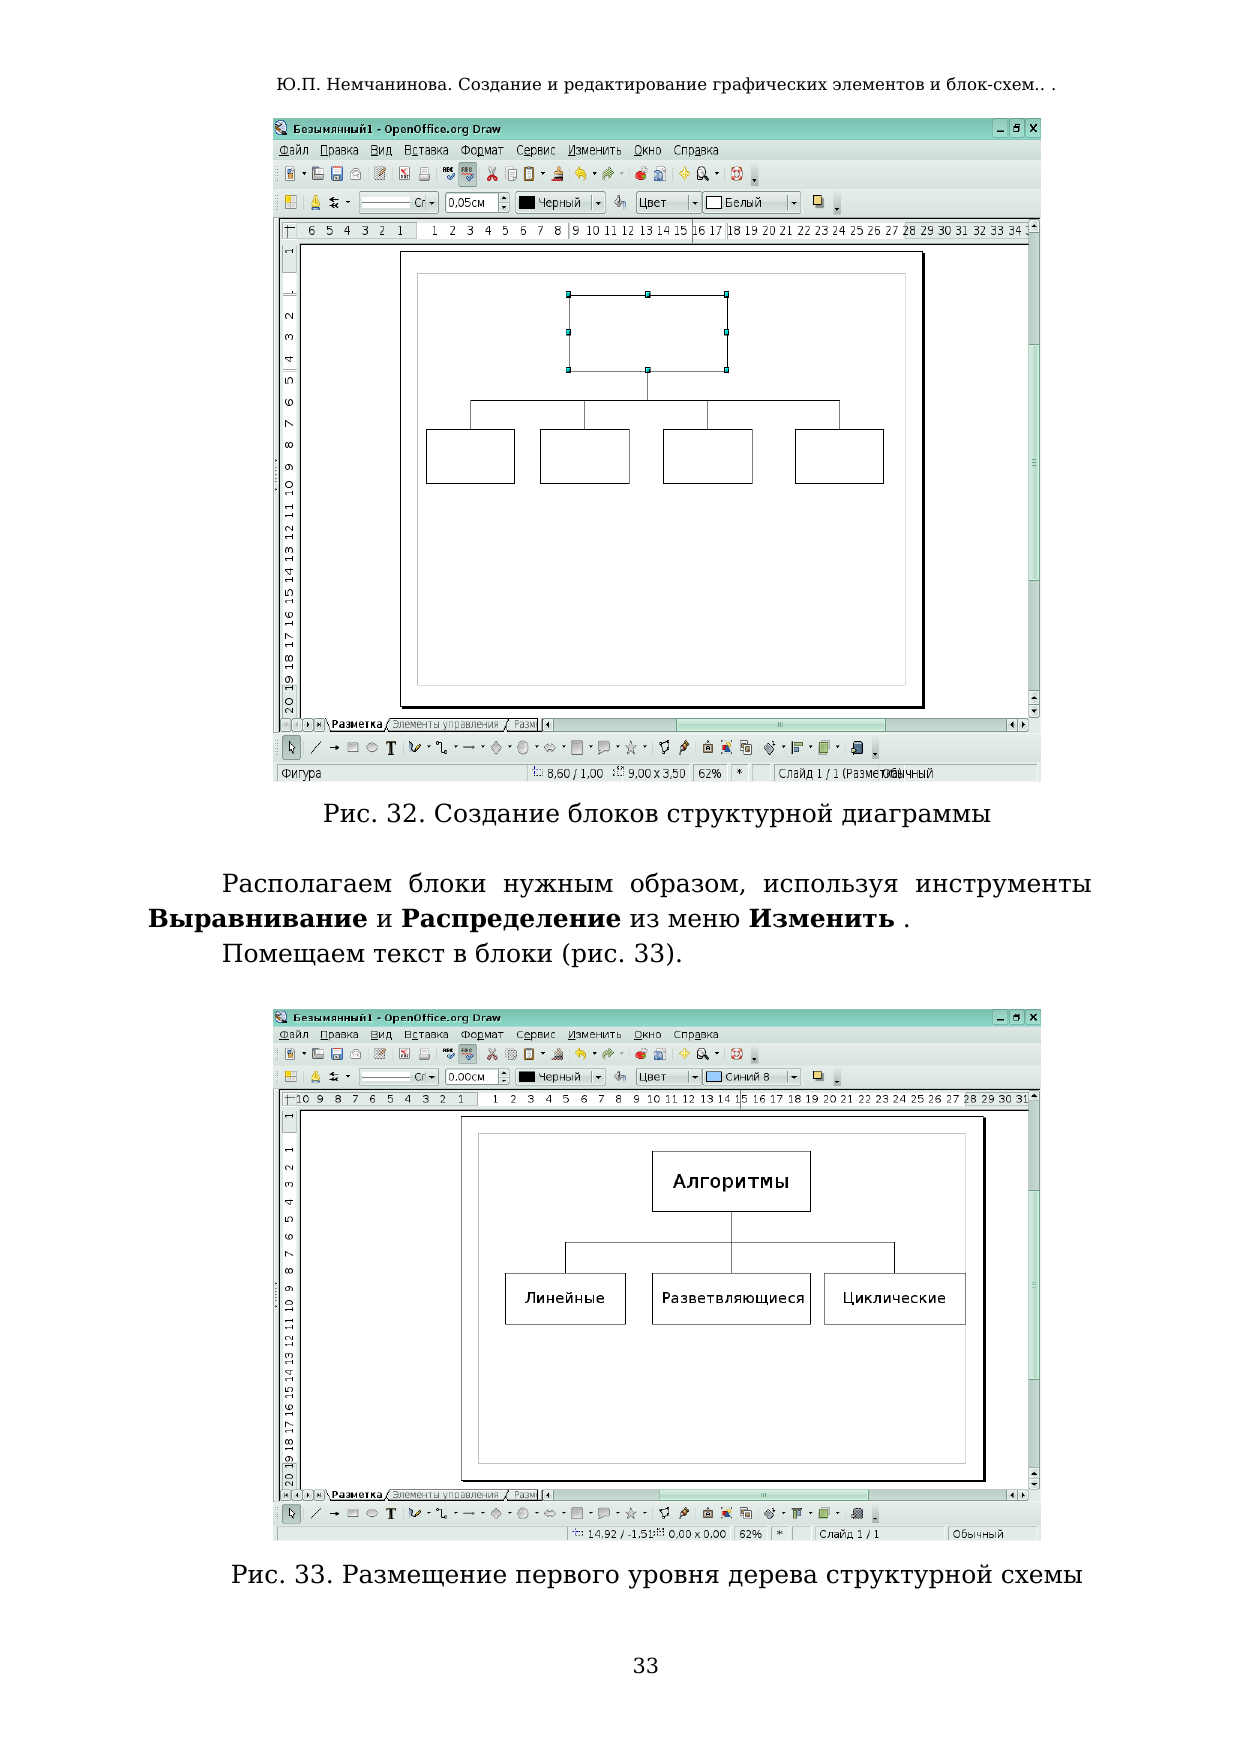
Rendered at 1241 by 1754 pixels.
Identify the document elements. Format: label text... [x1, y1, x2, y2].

picture [273, 1009, 1041, 1541]
text Рис. 33. Размещение первого уровня дерева структурной схемы [148, 1560, 1092, 1589]
picture [273, 118, 1041, 782]
text Располагаем блоки нужным образом, используя инструменты Выравнивание и Распределение из меню Изменить . [148, 869, 1092, 933]
text Помещаем текст в блоки (рис. 33). [148, 939, 1092, 968]
text Рис. 32. Создание блоков структурной диаграммы [148, 799, 1092, 828]
